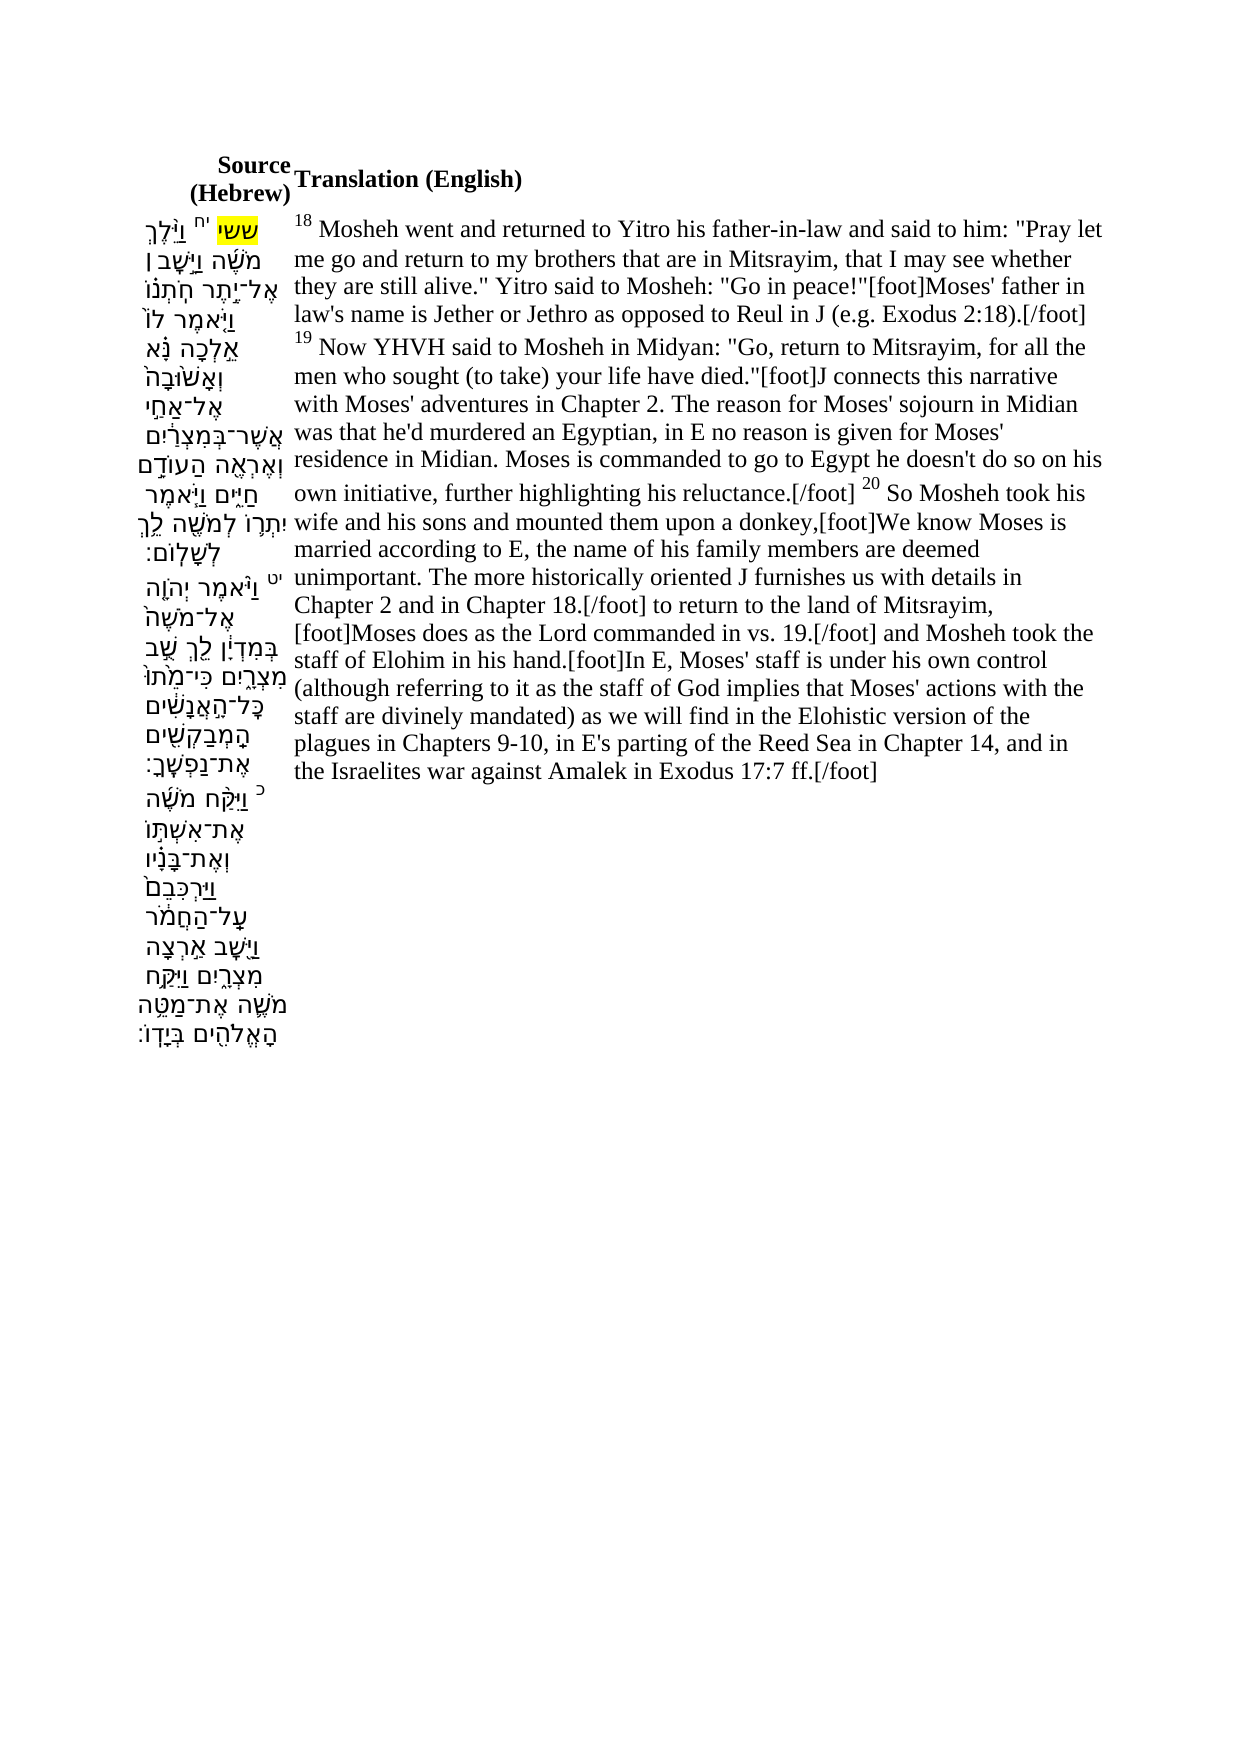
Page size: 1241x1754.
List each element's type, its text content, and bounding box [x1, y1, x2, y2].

table_header Source (Hebrew) [135, 150, 292, 208]
table_cell ששי יח וַיֵּ֨לֶךְ מֹשֶׁ֜ה וַיָּ֣שׇׁב ׀ אֶל־יֶ֣תֶר חֹֽתְנ֗וֹ וַיֹּ֤אמֶר לוֹ֙ אֵ֣לְכָה נָּ֗א וְאָשׁ֙וּבָה֙ אֶל־אַחַ֣י אֲשֶׁר־בְּמִצְרַ֔יִם וְאֶרְאֶ֖ה הַעוֹדָ֣ם חַיִּ֑ים וַיֹּ֧אמֶר יִתְר֛וֹ לְמֹשֶׁ֖ה לֵ֥ךְ לְשָׁלֽוֹם׃ יט וַיֹּ֨אמֶר יְהֹוָ֤ה אֶל־מֹשֶׁה֙ בְּמִדְיָ֔ן לֵ֖ךְ שֻׁ֣ב מִצְרָ֑יִם כִּי־מֵ֙תוּ֙ כׇּל־הָ֣אֲנָשִׁ֔ים הַֽמְבַקְשִׁ֖ים אֶת־נַפְשֶֽׁךָ׃ כ וַיִּקַּ֨ח מֹשֶׁ֜ה אֶת־אִשְׁתּ֣וֹ וְאֶת־בָּנָ֗יו וַיַּרְכִּבֵם֙ עַֽל־הַחֲמֹ֔ר וַיָּ֖שׇׁב אַ֣רְצָה מִצְרָ֑יִם וַיִּקַּ֥ח מֹשֶׁ֛ה אֶת־מַטֵּ֥ה הָאֱלֹהִ֖ים בְּיָדֽוֹ׃ [135, 209, 292, 1050]
table_header Translation (English) [292, 150, 1105, 208]
table_cell 18 Mosheh went and returned to Yitro his father-in-law and said to him: "Pray let me go and return to my brothers that are in Mitsrayim, that I may see whether they are still alive." Yitro said to Mosheh: "Go in peace!"[foot]Moses' father in law's name is Jether or Jethro as opposed to Reul in J (e.g. Exodus 2:18).[/foot] 19 Now YHVH said to Mosheh in Midyan: "Go, return to Mitsrayim, for all the men who sought (to take) your life have died."[foot]J connects this narrative with Moses' adventures in Chapter 2. The reason for Moses' sojourn in Midian was that he'd murdered an Egyptian, in E no reason is given for Moses' residence in Midian. Moses is commanded to go to Egypt he doesn't do so on his own initiative, further highlighting his reluctance.[/foot] 20 So Mosheh took his wife and his sons and mounted them upon a donkey,[foot]We know Moses is married according to E, the name of his family members are deemed unimportant. The more historically oriented J furnishes us with details in Chapter 2 and in Chapter 18.[/foot] to return to the land of Mitsrayim,[foot]Moses does as the Lord commanded in vs. 19.[/foot] and Mosheh took the staff of Elohim in his hand.[foot]In E, Moses' staff is under his own control (although referring to it as the staff of God implies that Moses' actions with the staff are divinely mandated) as we will find in the Elohistic version of the plagues in Chapters 9-10, in E's parting of the Reed Sea in Chapter 14, and in the Israelites war against Amalek in Exodus 17:7 ff.[/foot] [292, 209, 1105, 1050]
